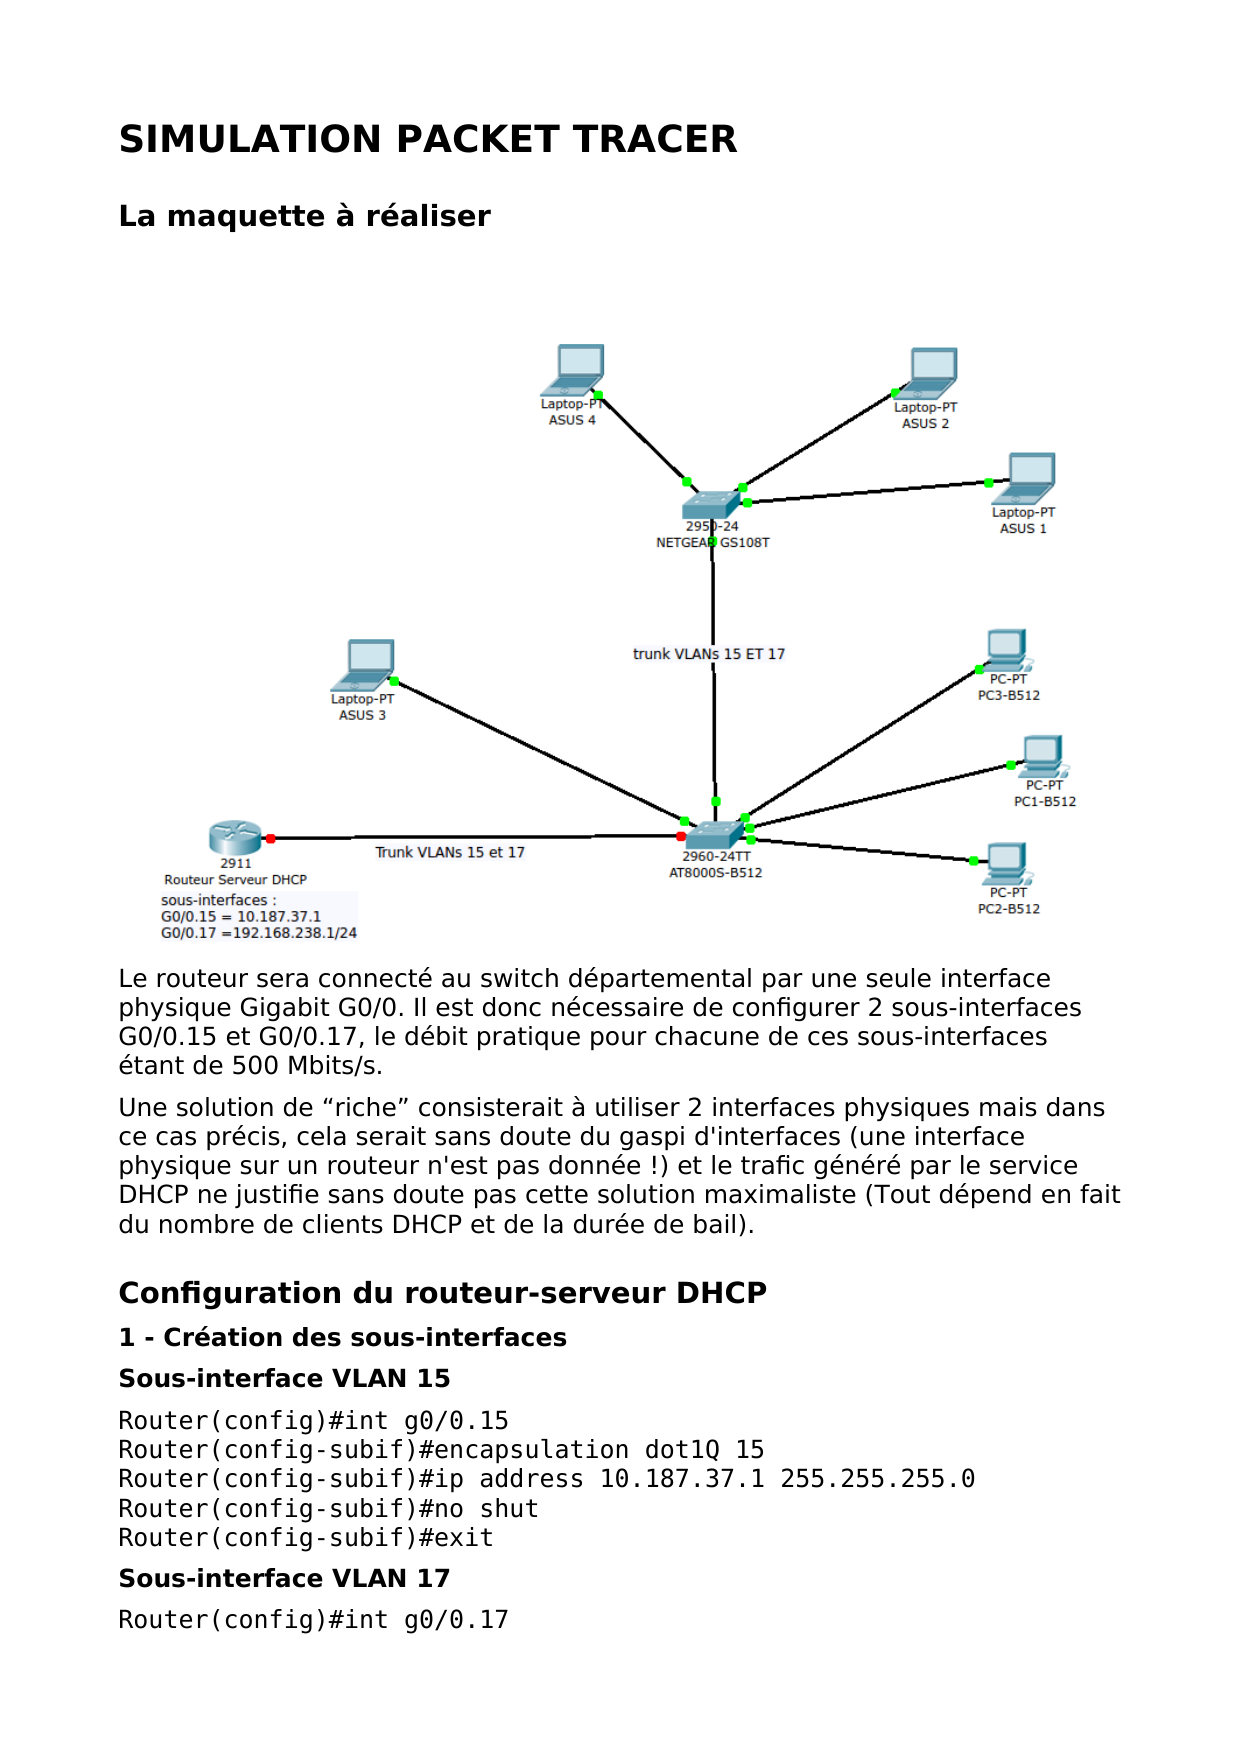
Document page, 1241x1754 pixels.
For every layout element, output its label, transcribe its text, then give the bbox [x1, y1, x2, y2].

text Router(config)#int g0/0.17 [118, 1606, 1122, 1635]
text Sous-interface VLAN 17 [118, 1564, 1122, 1593]
text Une solution de “riche” consisterait à utiliser 2 interfaces physiques mais dans ce cas précis, cela serait sans doute du gaspi d'interfaces (une interface physique sur un routeur n'est pas donnée !) et le trafic généré par le service DHCP ne justifie sans doute pas cette solution maximaliste (Tout dépend en fait du nombre de clients DHCP et de la durée de bail). [118, 1093, 1122, 1239]
text Le routeur sera connecté au switch départemental par une seule interface physique Gigabit G0/0. Il est donc nécessaire de configurer 2 sous-interfaces G0/0.15 et G0/0.17, le débit pratique pour chacune de ces sous-interfaces étant de 500 Mbits/s. [118, 964, 1122, 1081]
subtitle SIMULATION PACKET TRACER [118, 118, 1122, 162]
text Sous-interface VLAN 15 [118, 1364, 1122, 1394]
text Router(config)#int g0/0.15 Router(config-subif)#encapsulation dot1Q 15 Router(config-subif)#ip address 10.187.37.1 255.255.255.0 Router(config-subif)#no shut Router(config-subif)#exit [118, 1406, 1122, 1552]
subtitle Configuration du routeur-serveur DHCP [118, 1276, 1122, 1310]
subtitle La maquette à réaliser [118, 199, 1122, 233]
picture [118, 245, 1123, 952]
text 1 - Création des sous-interfaces [118, 1323, 1122, 1352]
